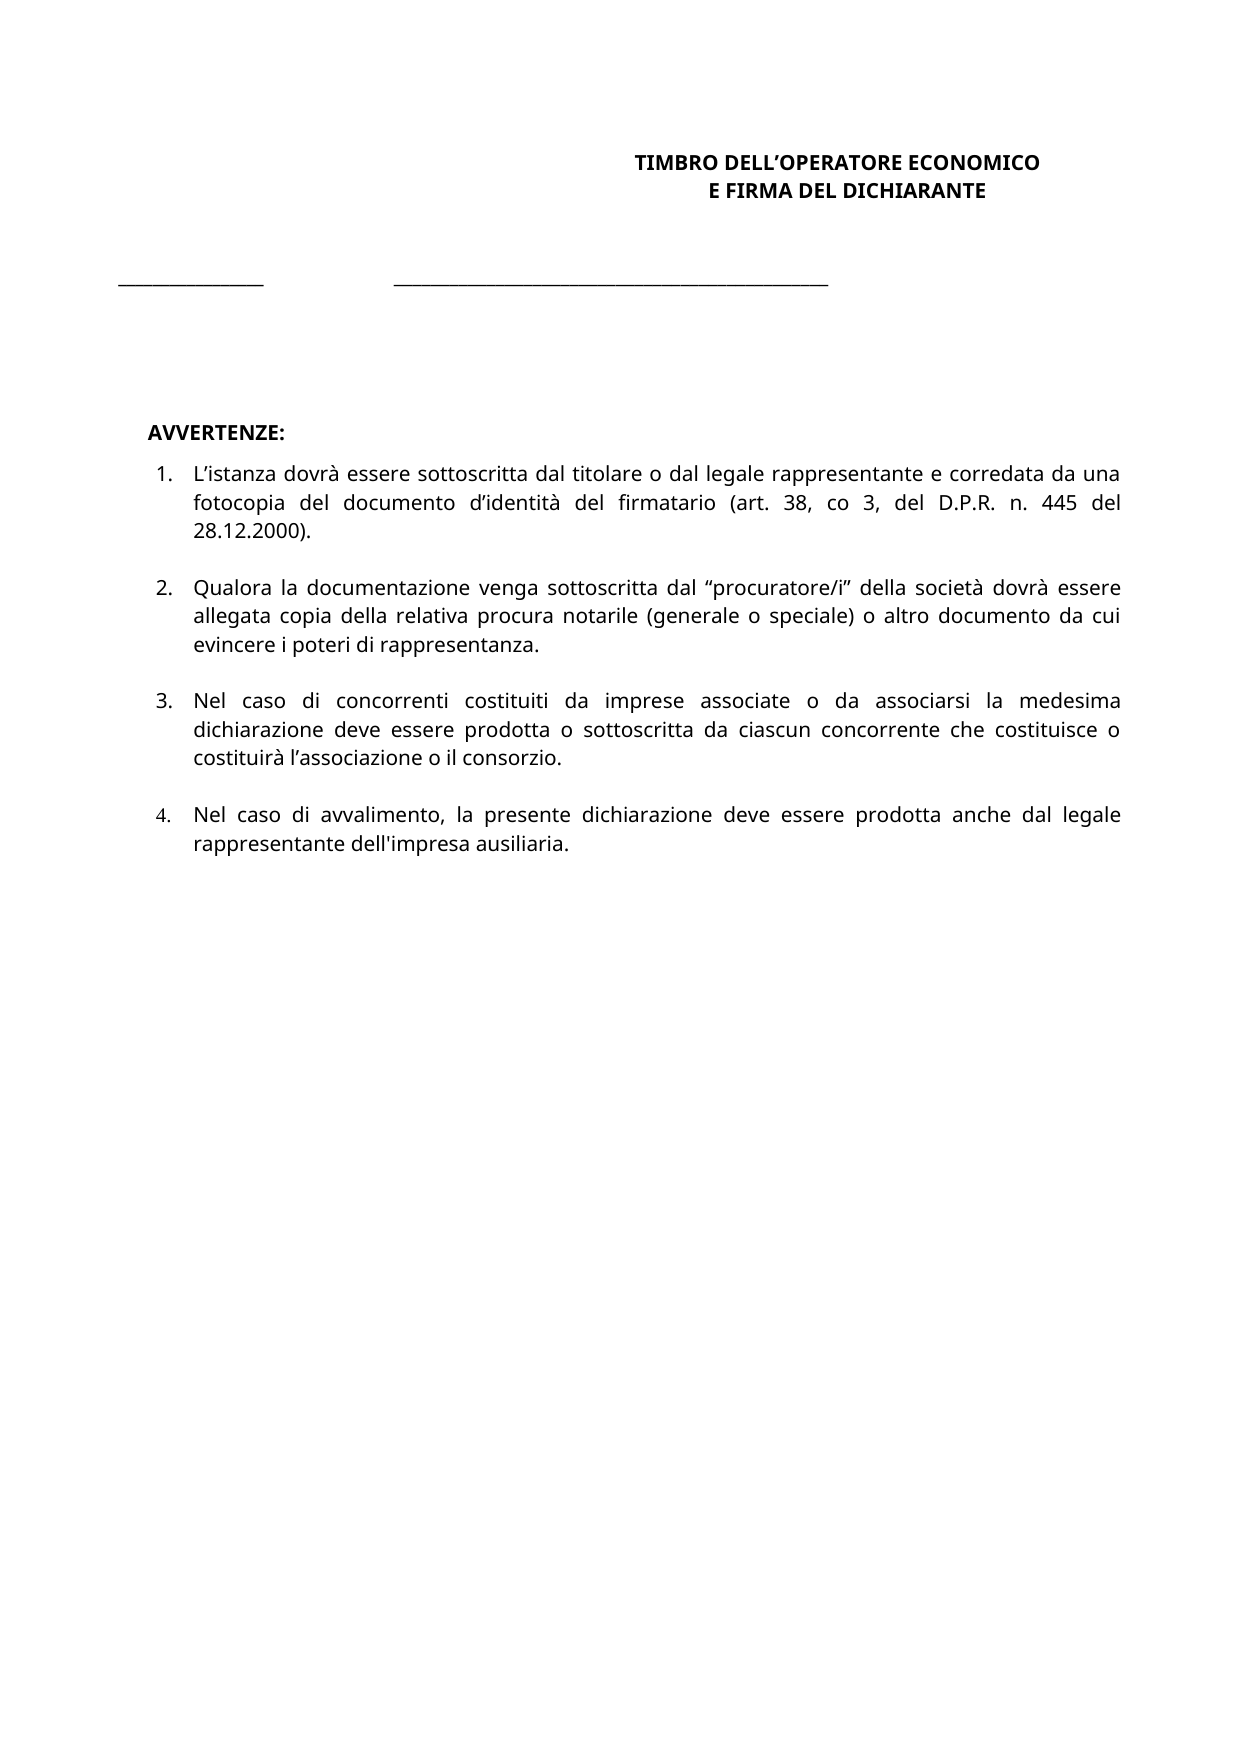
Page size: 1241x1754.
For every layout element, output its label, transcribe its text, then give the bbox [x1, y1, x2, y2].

text AVVERTENZE: [148, 418, 1122, 447]
text TIMBRO DELL’OPERATORE ECONOMICO [634, 148, 1122, 176]
list Qualora la documentazione venga sottoscritta dal “procuratore/i” della società dovrà essere allegata copia della relativa procura notarile (generale o speciale) o altro documento da cui evincere i poteri di rappresentanza. [156, 573, 1122, 658]
list L’istanza dovrà essere sottoscritta dal titolare o dal legale rappresentante e corredata da una fotocopia del documento d’identità del firmatario (art. 38, co 3, del D.P.R. n. 445 del 28.12.2000). [156, 459, 1122, 544]
list Nel caso di concorrenti costituiti da imprese associate o da associarsi la medesima dichiarazione deve essere prodotta o sottoscritta da ciascun concorrente che costituisce o costituirà l’associazione o il consorzio. [156, 687, 1122, 772]
text _________________ _______________________________________________ [118, 261, 1122, 290]
text E FIRMA DEL DICHIARANTE [266, 176, 1122, 204]
list Nel caso di avvalimento, la presente dichiarazione deve essere prodotta anche dal legale rappresentante dell'impresa ausiliaria. [156, 800, 1122, 857]
